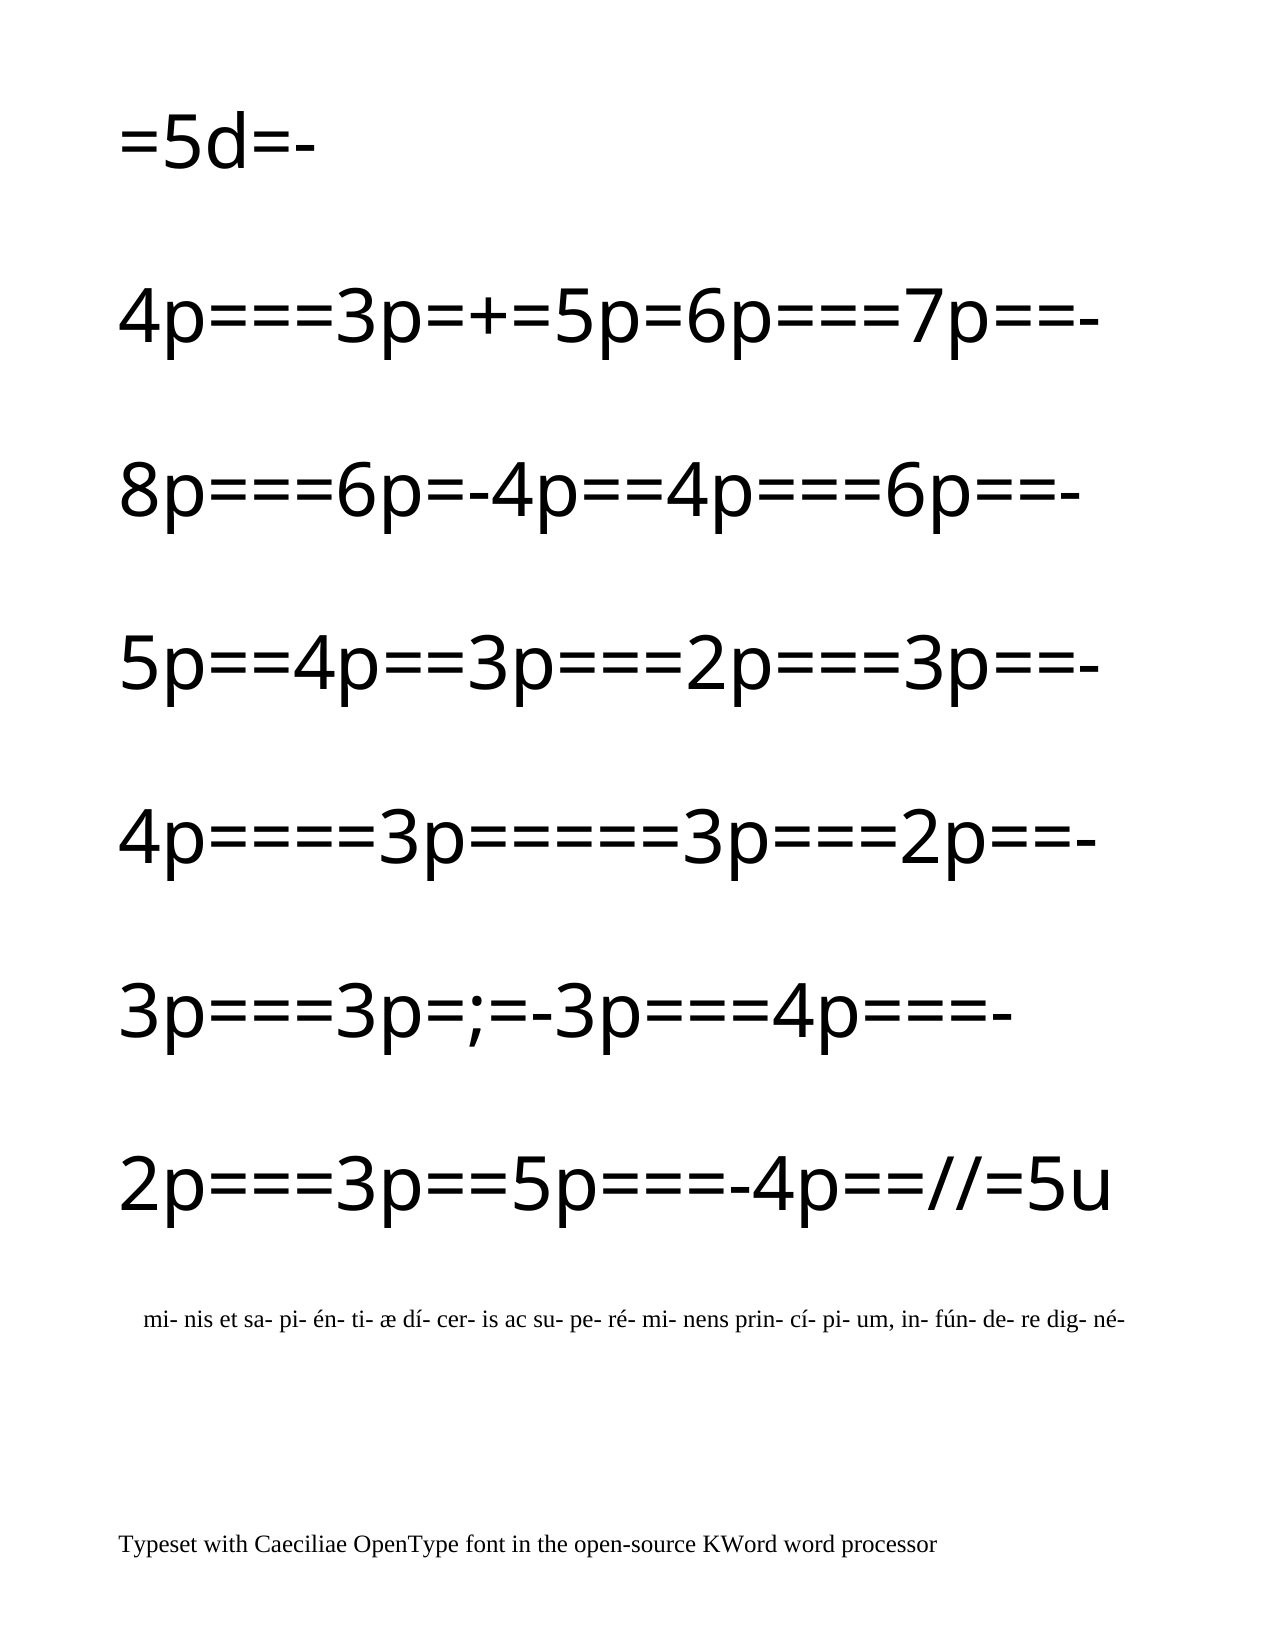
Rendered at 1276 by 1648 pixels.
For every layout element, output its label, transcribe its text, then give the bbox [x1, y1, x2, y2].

text mi- nis et sa- pi- én- ti- æ dí- cer- is ac su- pe- ré- mi- nens prin- cí- pi- um, in- fún- de- re dig- né- [118, 1304, 1157, 1333]
text =5d=-4p===3p=+=5p=6p===7p==-8p===6p=-4p==4p===6p==-5p==4p==3p===2p===3p==-4p====3p=====3p===2p==-3p===3p=;=-3p===4p===-2p===3p==5p===-4p==//=5u [118, 88, 1157, 1233]
